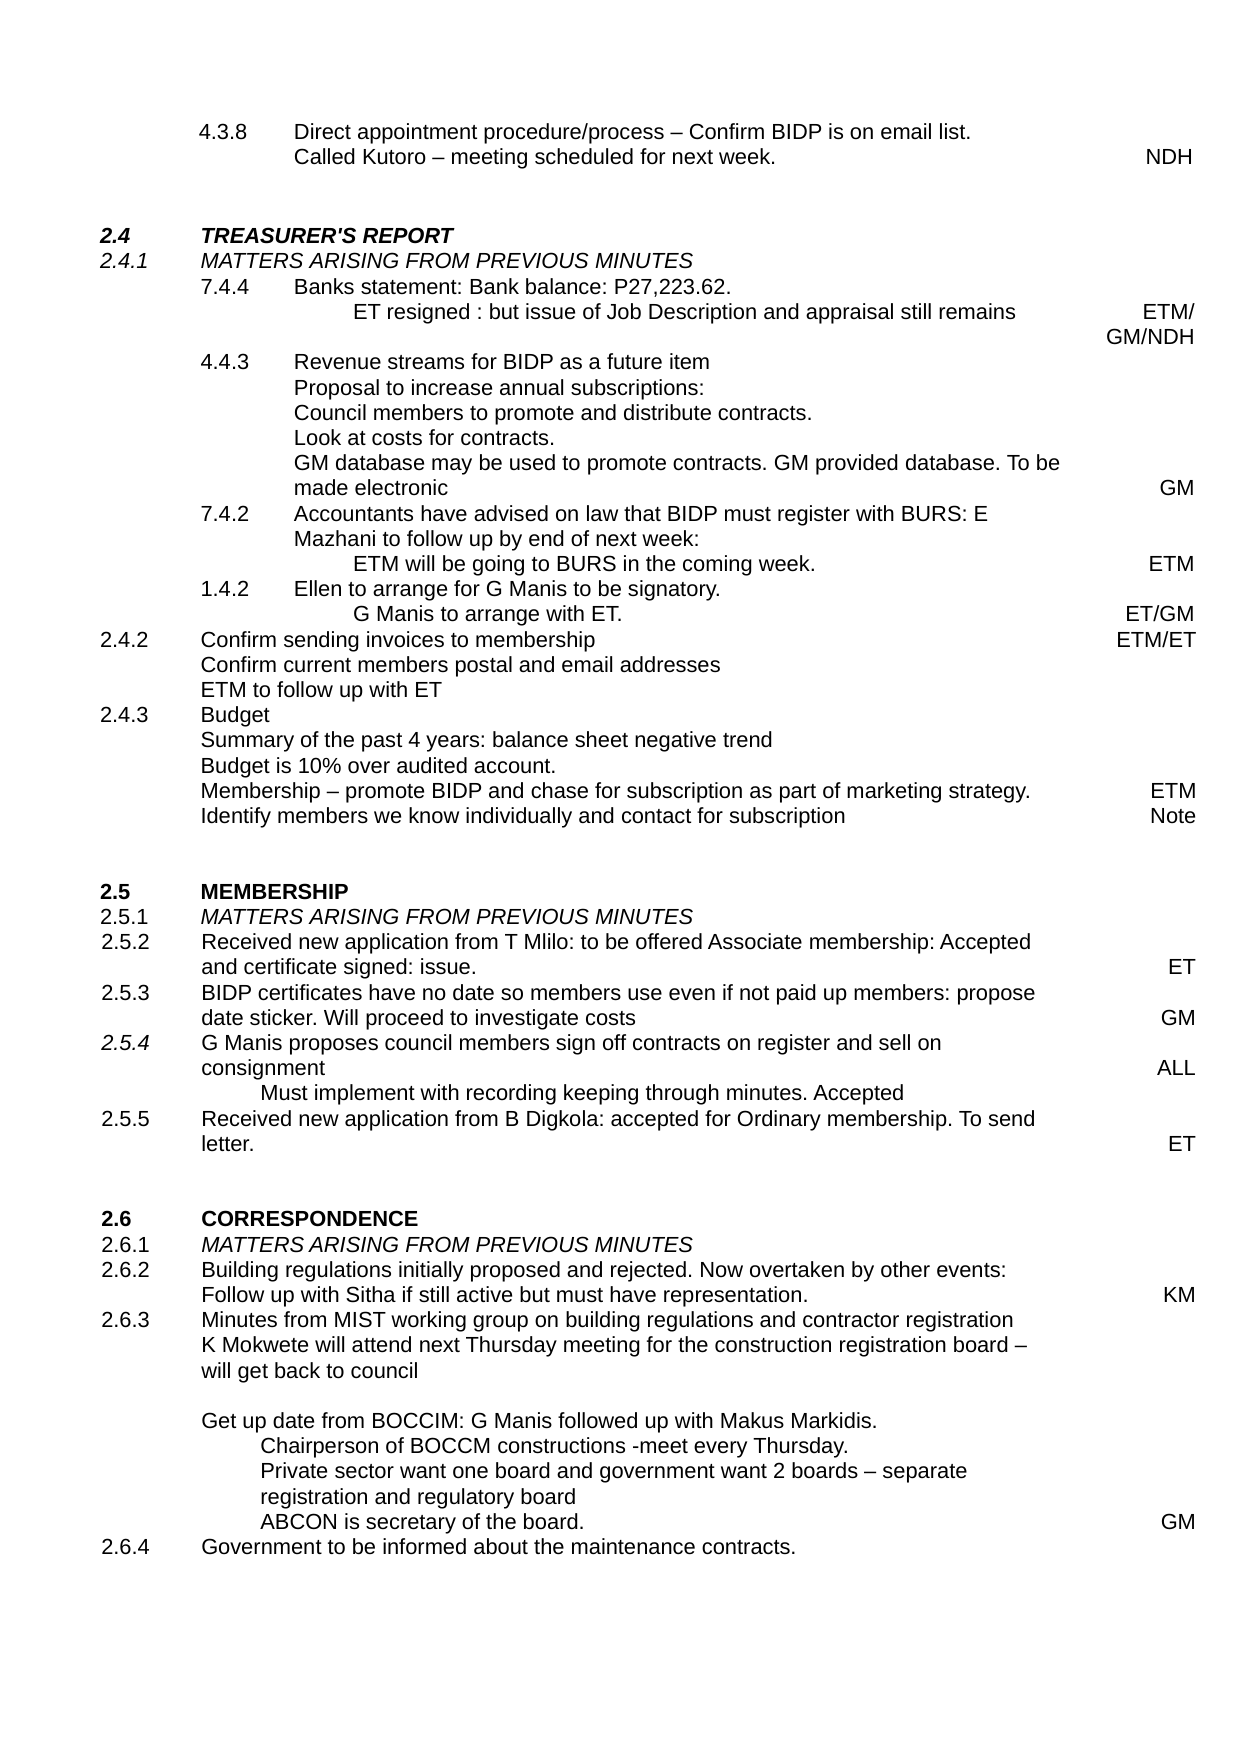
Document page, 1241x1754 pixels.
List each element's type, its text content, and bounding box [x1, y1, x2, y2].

table_cell 2.6 [90, 1206, 190, 1232]
table_cell [1078, 828, 1207, 853]
table_cell [90, 1156, 190, 1181]
table_header 2.5 [89, 879, 189, 904]
table_cell ETM [1080, 551, 1206, 576]
table_cell [189, 299, 282, 349]
table_cell [89, 169, 187, 194]
table_cell [190, 1181, 1074, 1206]
table_cell [89, 803, 189, 828]
table_header Received new application from T Mlilo: to be offered Associate membership: Accepted and certificate signed: issue. [190, 929, 1074, 979]
table_cell 4.4.3 [189, 349, 282, 374]
table_cell [1080, 576, 1206, 601]
table_header [89, 119, 187, 169]
table_cell Government to be informed about the maintenance contracts. [190, 1534, 1074, 1559]
table_cell [189, 854, 1078, 879]
table_cell CORRESPONDENCE [190, 1206, 1074, 1232]
table_cell [89, 601, 189, 627]
table_cell [90, 1433, 190, 1534]
table_cell [1080, 501, 1206, 551]
table_cell [89, 349, 189, 374]
table_cell 2.5.1 [89, 904, 189, 929]
table_cell 1.4.2 [189, 576, 282, 601]
table_header TREASURER'S REPORT [189, 223, 1080, 248]
table_cell [189, 601, 282, 627]
table_cell [90, 1080, 190, 1106]
table_header ETM/ET [1078, 627, 1207, 702]
table_cell 2.5.4 [90, 1030, 190, 1080]
table_cell 2.6.1 [90, 1232, 190, 1257]
table_cell G Manis to arrange with ET. [283, 601, 1080, 627]
table_header ET [1074, 929, 1207, 979]
table_cell ETM will be going to BURS in the coming week. [283, 551, 1080, 576]
table_cell 2.4.3 [89, 702, 189, 727]
table_cell Membership – promote BIDP and chase for subscription as part of marketing strategy. [189, 778, 1078, 803]
table_cell Summary of the past 4 years: balance sheet negative trend [189, 728, 1078, 753]
table_header [1080, 274, 1206, 299]
table_cell GM [1074, 1433, 1207, 1534]
table_cell [89, 854, 189, 879]
table_header [1082, 195, 1206, 223]
table_cell [89, 551, 189, 576]
table_header [89, 274, 189, 299]
table_cell G Manis proposes council members sign off contracts on register and sell on consignment [190, 1030, 1074, 1080]
table_cell [1078, 728, 1207, 753]
table_cell ET/GM [1080, 601, 1206, 627]
table_header Direct appointment procedure/process – Confirm BIDP is on email list. Called Kutoro – meeting scheduled for next week. [283, 119, 1080, 169]
table_cell KM [1074, 1257, 1207, 1307]
table_cell Ellen to arrange for G Manis to be signatory. [283, 576, 1080, 601]
table_header NDH [1080, 119, 1204, 169]
table_cell [89, 501, 189, 551]
table_cell [89, 828, 189, 853]
table_cell [283, 169, 1080, 194]
table_cell Received new application from B Digkola: accepted for Ordinary membership. To send letter. [190, 1106, 1074, 1156]
table_cell [1074, 1534, 1207, 1559]
table_header 7.4.4 [189, 274, 282, 299]
table_cell [1074, 1232, 1207, 1257]
table_cell [89, 778, 189, 803]
table_cell [187, 169, 282, 194]
table_cell BIDP certificates have no date so members use even if not paid up members: propose date sticker. Will proceed to investigate costs [190, 980, 1074, 1030]
table_cell 2.6.3 [90, 1307, 190, 1433]
table_cell [1074, 1307, 1207, 1433]
table_cell ALL [1074, 1030, 1207, 1080]
table_cell Identify members we know individually and contact for subscription [189, 803, 1078, 828]
table_cell GM [1074, 980, 1207, 1030]
table_header 2.4 [89, 223, 189, 248]
table_cell Must implement with recording keeping through minutes. Accepted [190, 1080, 1074, 1106]
table_cell ET [1074, 1106, 1207, 1156]
table_header [187, 195, 1082, 223]
table_cell [1074, 1181, 1207, 1206]
table_cell ETM/GM/NDH [1080, 299, 1206, 349]
table_cell Budget is 10% over audited account. [189, 753, 1078, 778]
table_cell ET resigned : but issue of Job Description and appraisal still remains [283, 299, 1080, 349]
table_cell MATTERS ARISING FROM PREVIOUS MINUTES [190, 1232, 1074, 1257]
table_cell 2.5.3 [90, 980, 190, 1030]
table_cell [89, 753, 189, 778]
table_cell 7.4.2 [189, 501, 282, 551]
table_cell 2.4.1 [89, 249, 189, 274]
table_cell Proposal to increase annual subscriptions: Council members to promote and distribute contracts. Look at costs for contracts. GM database may be used to promote contracts. GM provided database. To be made electronic [283, 375, 1080, 501]
table_cell [1080, 349, 1206, 374]
table_header Confirm sending invoices to membership Confirm current members postal and email addresses ETM to follow up with ET [189, 627, 1078, 702]
table_cell Budget [189, 702, 1078, 727]
table_header [89, 195, 187, 223]
table_cell [1074, 1206, 1207, 1232]
table_header 4.3.8 [187, 119, 282, 169]
table_cell Accountants have advised on law that BIDP must register with BURS: E Mazhani to follow up by end of next week: [283, 501, 1080, 551]
table_cell GM [1080, 375, 1206, 501]
table_cell [89, 299, 189, 349]
table_cell [1074, 1080, 1207, 1106]
table_header [1080, 223, 1206, 248]
table_cell 2.5.5 [90, 1106, 190, 1156]
table_cell [1074, 1156, 1207, 1181]
table_cell [189, 551, 282, 576]
table_cell [89, 576, 189, 601]
table_cell 2.6.2 [90, 1257, 190, 1307]
table_cell Building regulations initially proposed and rejected. Now overtaken by other events: Follow up with Sitha if still active but must have representation. [190, 1257, 1074, 1307]
table_cell MATTERS ARISING FROM PREVIOUS MINUTES [189, 904, 1211, 929]
table_cell [1078, 702, 1207, 727]
table_cell [190, 1156, 1074, 1181]
table_cell MATTERS ARISING FROM PREVIOUS MINUTES [189, 249, 1080, 274]
table_cell [1080, 249, 1206, 274]
table_cell ETM [1078, 778, 1207, 803]
table_cell [1078, 854, 1207, 879]
table_header 2.5.2 [90, 929, 190, 979]
table_header MEMBERSHIP [189, 879, 1211, 904]
table_cell Chairperson of BOCCM constructions -meet every Thursday. Private sector want one board and government want 2 boards – separate registration and regulatory board ABCON is secretary of the board. [190, 1433, 1074, 1534]
table_cell [1080, 169, 1204, 194]
table_cell 2.6.4 [90, 1534, 190, 1559]
table_header Banks statement: Bank balance: P27,223.62. [283, 274, 1080, 299]
table_cell [189, 375, 282, 501]
table_cell [90, 1181, 190, 1206]
table_cell [89, 728, 189, 753]
table_cell [189, 828, 1078, 853]
table_cell Revenue streams for BIDP as a future item [283, 349, 1080, 374]
table_header 2.4.2 [89, 627, 189, 702]
table_cell Note [1078, 803, 1207, 828]
table_cell [1078, 753, 1207, 778]
table_cell [89, 375, 189, 501]
table_cell Minutes from MIST working group on building regulations and contractor registration K Mokwete will attend next Thursday meeting for the construction registration board – will get back to council Get up date from BOCCIM: G Manis followed up with Makus Markidis. [190, 1307, 1074, 1433]
